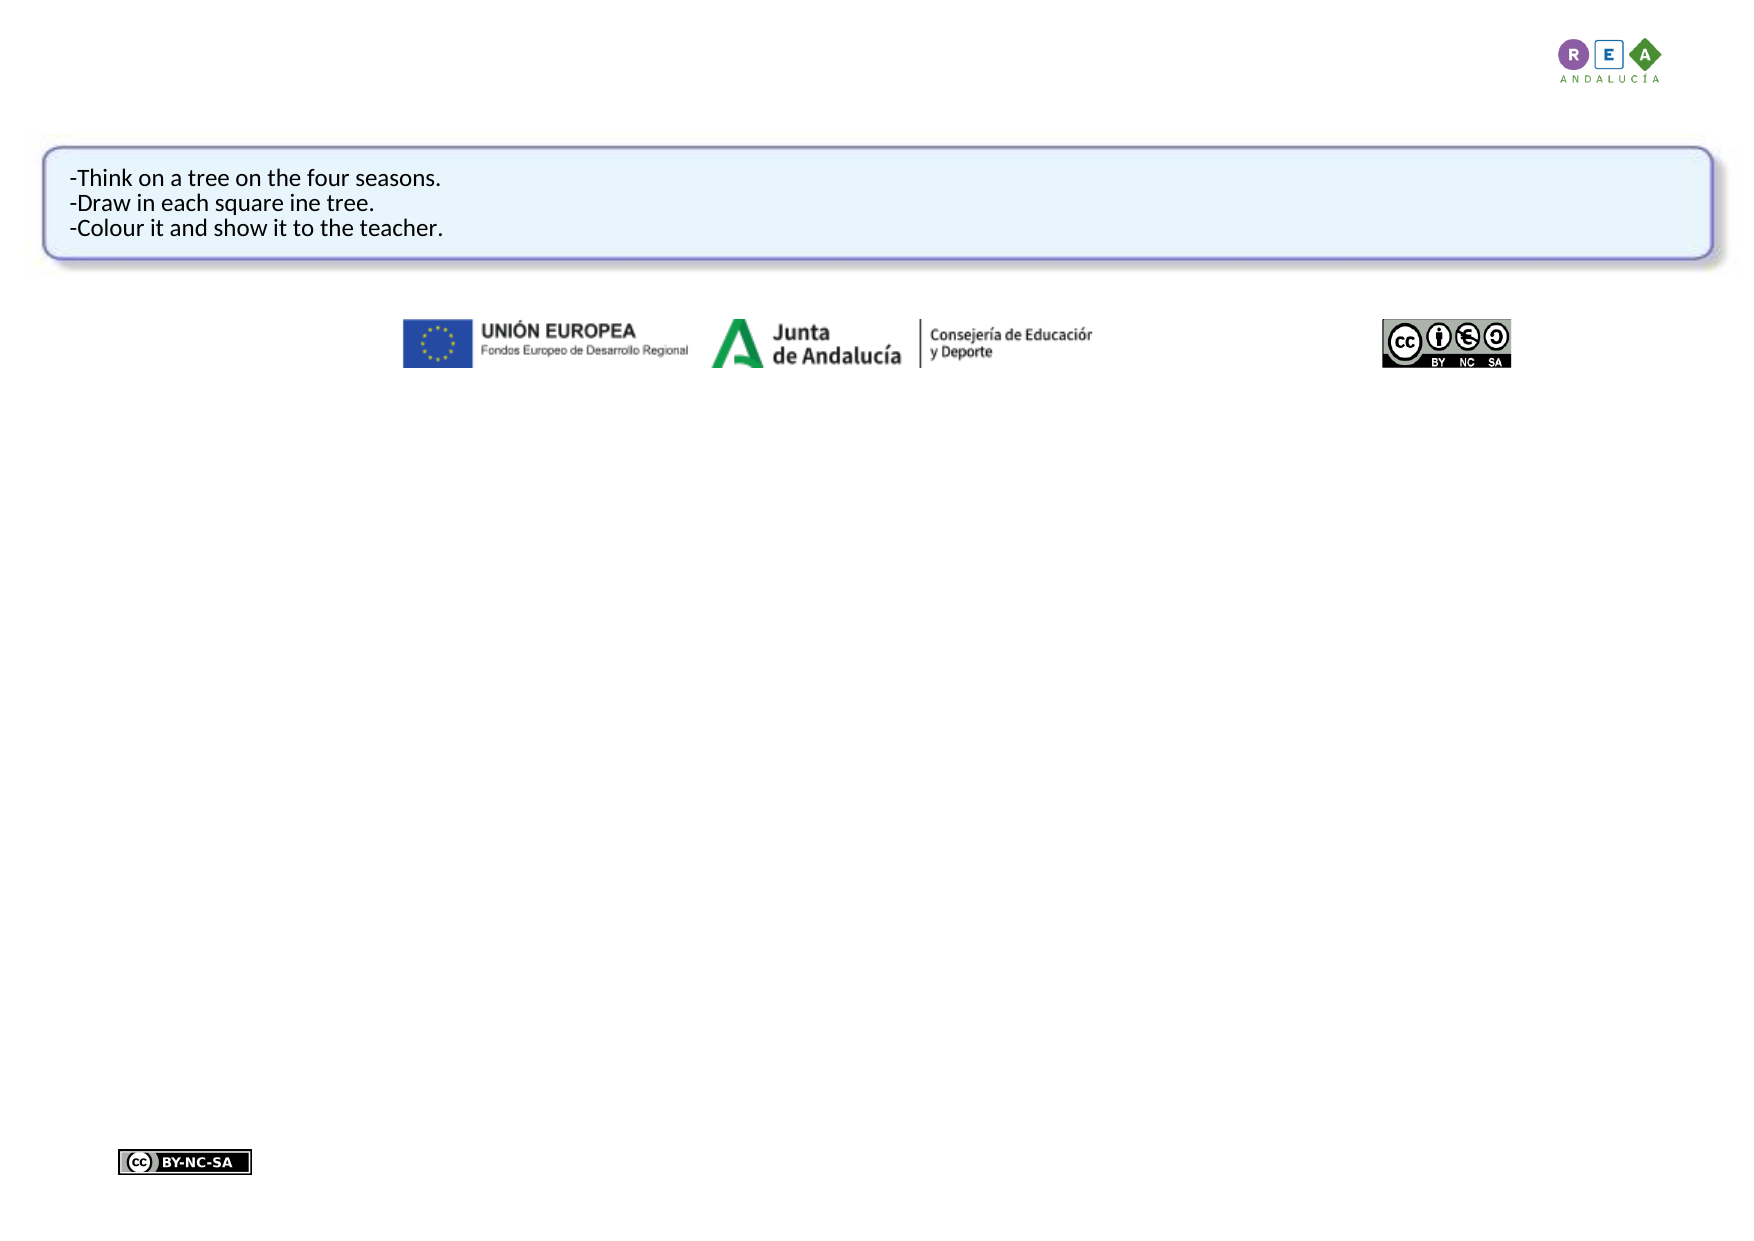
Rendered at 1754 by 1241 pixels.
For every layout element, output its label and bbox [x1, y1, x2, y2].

picture [24, 134, 1754, 280]
picture [1553, 33, 1666, 88]
picture [402, 319, 1093, 368]
picture [1382, 319, 1512, 368]
picture [118, 1149, 536, 1184]
